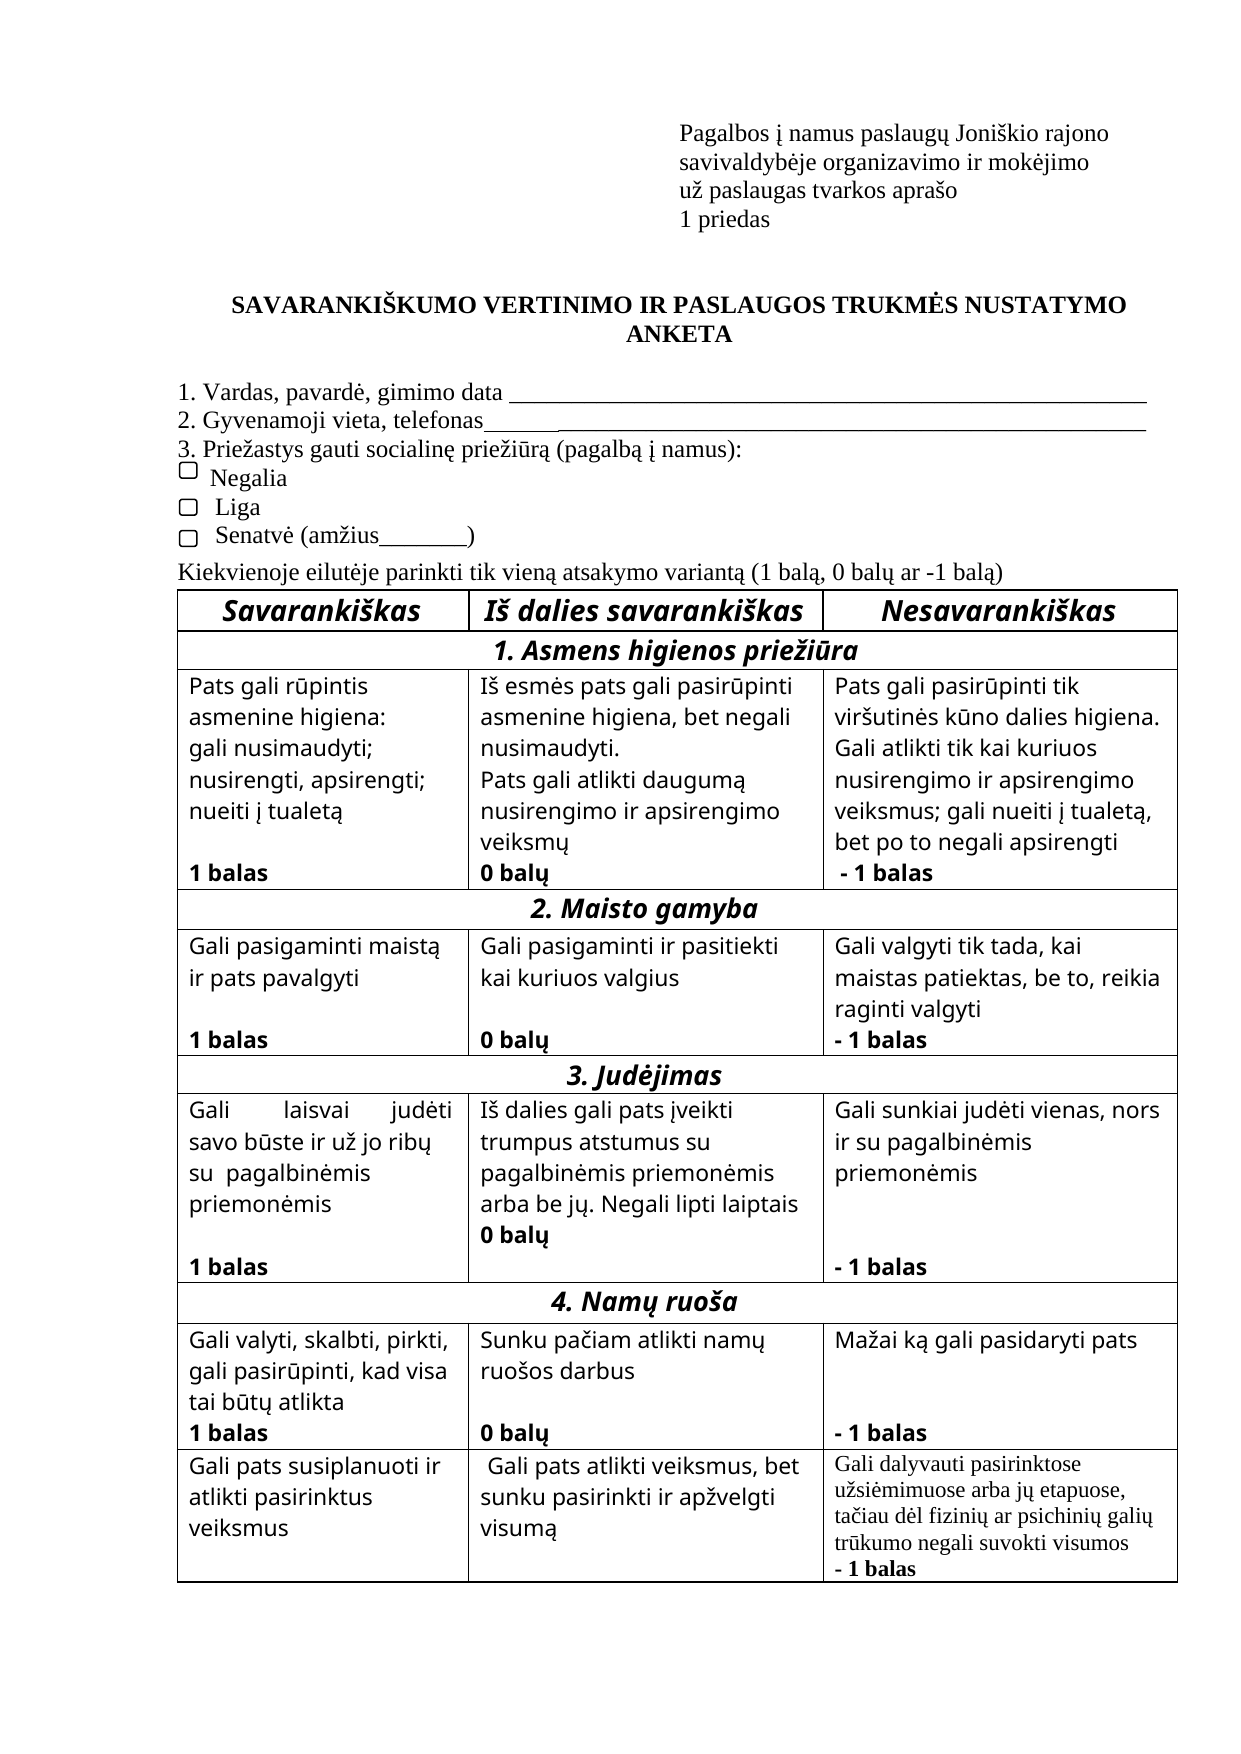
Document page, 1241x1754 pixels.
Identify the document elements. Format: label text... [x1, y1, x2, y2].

table_header Nesavarankiškas [824, 591, 1177, 630]
table_cell Pats gali rūpintis asmenine higiena: gali nusimaudyti; nusirengti, apsirengti; nueiti į tualetą 1 balas [178, 670, 468, 888]
table_cell [178, 890, 469, 929]
text už paslaugas tvarkos aprašo [679, 176, 1181, 204]
text SAVARANKIŠKUMO VERTINIMO IR PASLAUGOS TRUKMĖS NUSTATYMO ANKETA [177, 291, 1181, 348]
table_cell [178, 1056, 469, 1093]
table_cell [823, 1283, 1177, 1322]
table_cell Gali laisvai judėti savo būste ir už jo ribų su pagalbinėmis priemonėmis 1 balas [178, 1094, 468, 1282]
table_cell Iš dalies gali pats įveikti trumpus atstumus su pagalbinėmis priemonėmis arba be jų. Negali lipti laiptais 0 balų [469, 1094, 823, 1282]
table_header Savarankiškas [178, 591, 468, 630]
table_cell Gali valgyti tik tada, kai maistas patiektas, be to, reikia raginti valgyti - 1 balas [824, 930, 1177, 1055]
table_cell Iš esmės pats gali pasirūpinti asmenine higiena, bet negali nusimaudyti. Pats gali atlikti daugumą nusirengimo ir apsirengimo veiksmų 0 balų [469, 670, 823, 888]
table_cell Gali valyti, skalbti, pirkti, gali pasirūpinti, kad visa tai būtų atlikta 1 balas [178, 1324, 468, 1448]
text Senatvė (amžius_______) [177, 521, 1181, 549]
text Liga [177, 492, 1181, 521]
table_cell [823, 1056, 1177, 1093]
table_cell Pats gali pasirūpinti tik viršutinės kūno dalies higiena. Gali atlikti tik kai kuriuos nusirengimo ir apsirengimo veiksmus; gali nueiti į tualetą, bet po to negali apsirengti - 1 balas [824, 670, 1177, 888]
text 2. Gyvenamoji vieta, telefonas _______________________________________________ [177, 406, 1181, 434]
table_cell 4. Namų ruoša [469, 1283, 823, 1322]
table_cell Gali pats susiplanuoti ir atlikti pasirinktus veiksmus [178, 1450, 468, 1581]
table_cell [178, 1283, 469, 1322]
table_cell Gali dalyvauti pasirinktose užsiėmimuose arba jų etapuose, tačiau dėl fizinių ar psichinių galių trūkumo negali suvokti visumos - 1 balas [824, 1450, 1177, 1581]
table_cell Gali pasigaminti ir pasitiekti kai kuriuos valgius 0 balų [469, 930, 823, 1055]
text Kiekvienoje eilutėje parinkti tik vieną atsakymo variantą (1 balą, 0 balų ar -1 balą) [177, 549, 1181, 589]
table_cell 1. Asmens higienos priežiūra [178, 632, 1177, 669]
table_cell 2. Maisto gamyba [469, 890, 823, 929]
text 1. Vardas, pavardė, gimimo data ___________________________________________________ [177, 377, 1181, 406]
text savivaldybėje organizavimo ir mokėjimo [679, 147, 1181, 176]
text 3. Priežastys gauti socialinę priežiūrą (pagalbą į namus): [177, 434, 1181, 463]
table_cell 3. Judėjimas [469, 1056, 823, 1093]
table_cell Gali pasigaminti maistą ir pats pavalgyti 1 balas [178, 930, 468, 1055]
text 1 priedas [679, 204, 1181, 233]
table_cell Gali sunkiai judėti vienas, nors ir su pagalbinėmis priemonėmis - 1 balas [824, 1094, 1177, 1282]
table_cell Sunku pačiam atlikti namų ruošos darbus 0 balų [469, 1324, 823, 1448]
text Negalia [177, 463, 1181, 492]
table_cell Gali pats atlikti veiksmus, bet sunku pasirinkti ir apžvelgti visumą [469, 1450, 823, 1581]
table_cell Mažai ką gali pasidaryti pats - 1 balas [824, 1324, 1177, 1448]
text Pagalbos į namus paslaugų Joniškio rajono [679, 118, 1181, 147]
table_header Iš dalies savarankiškas [470, 591, 822, 630]
table_cell [823, 890, 1177, 929]
